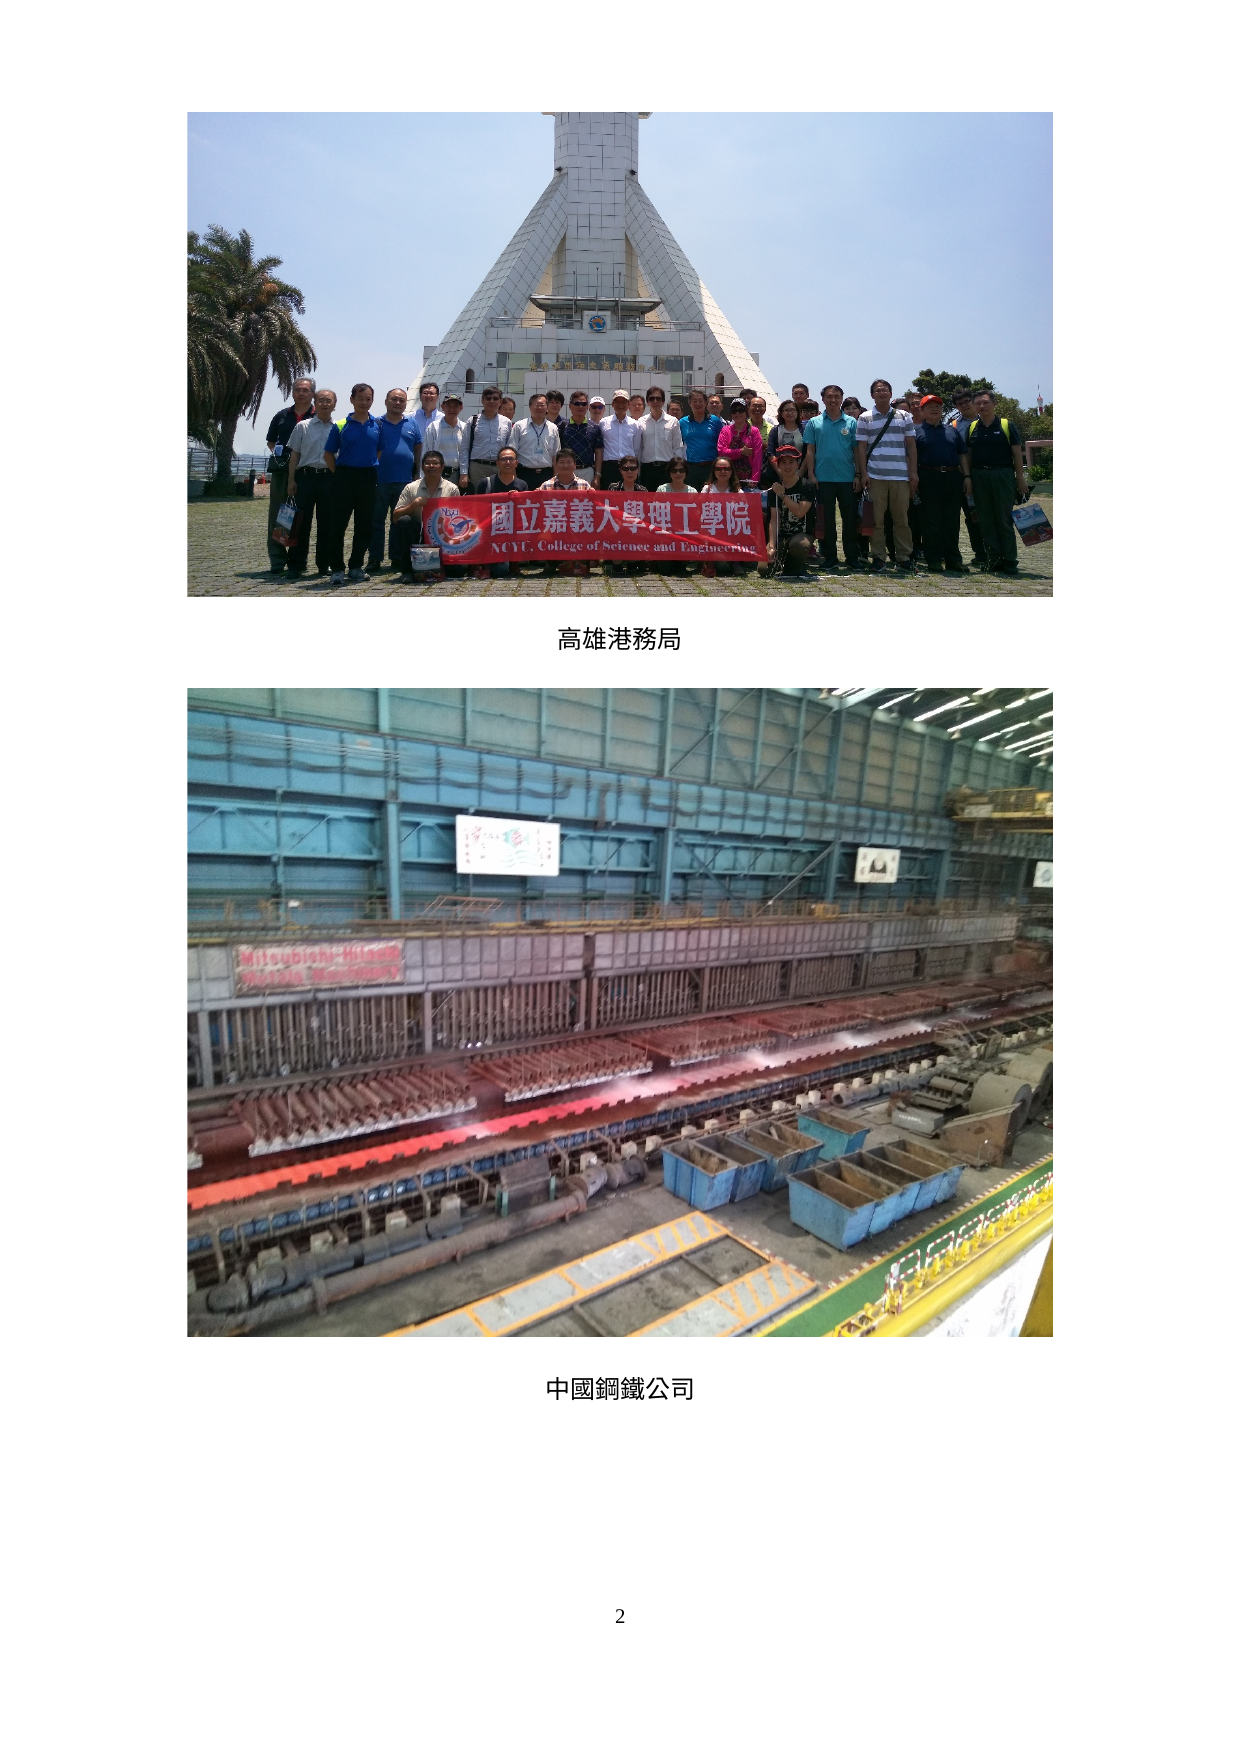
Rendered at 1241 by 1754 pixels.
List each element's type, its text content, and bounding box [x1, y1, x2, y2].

text 中國鋼鐵公司 [187, 1346, 1053, 1409]
text 高雄港務局 [187, 597, 1053, 659]
